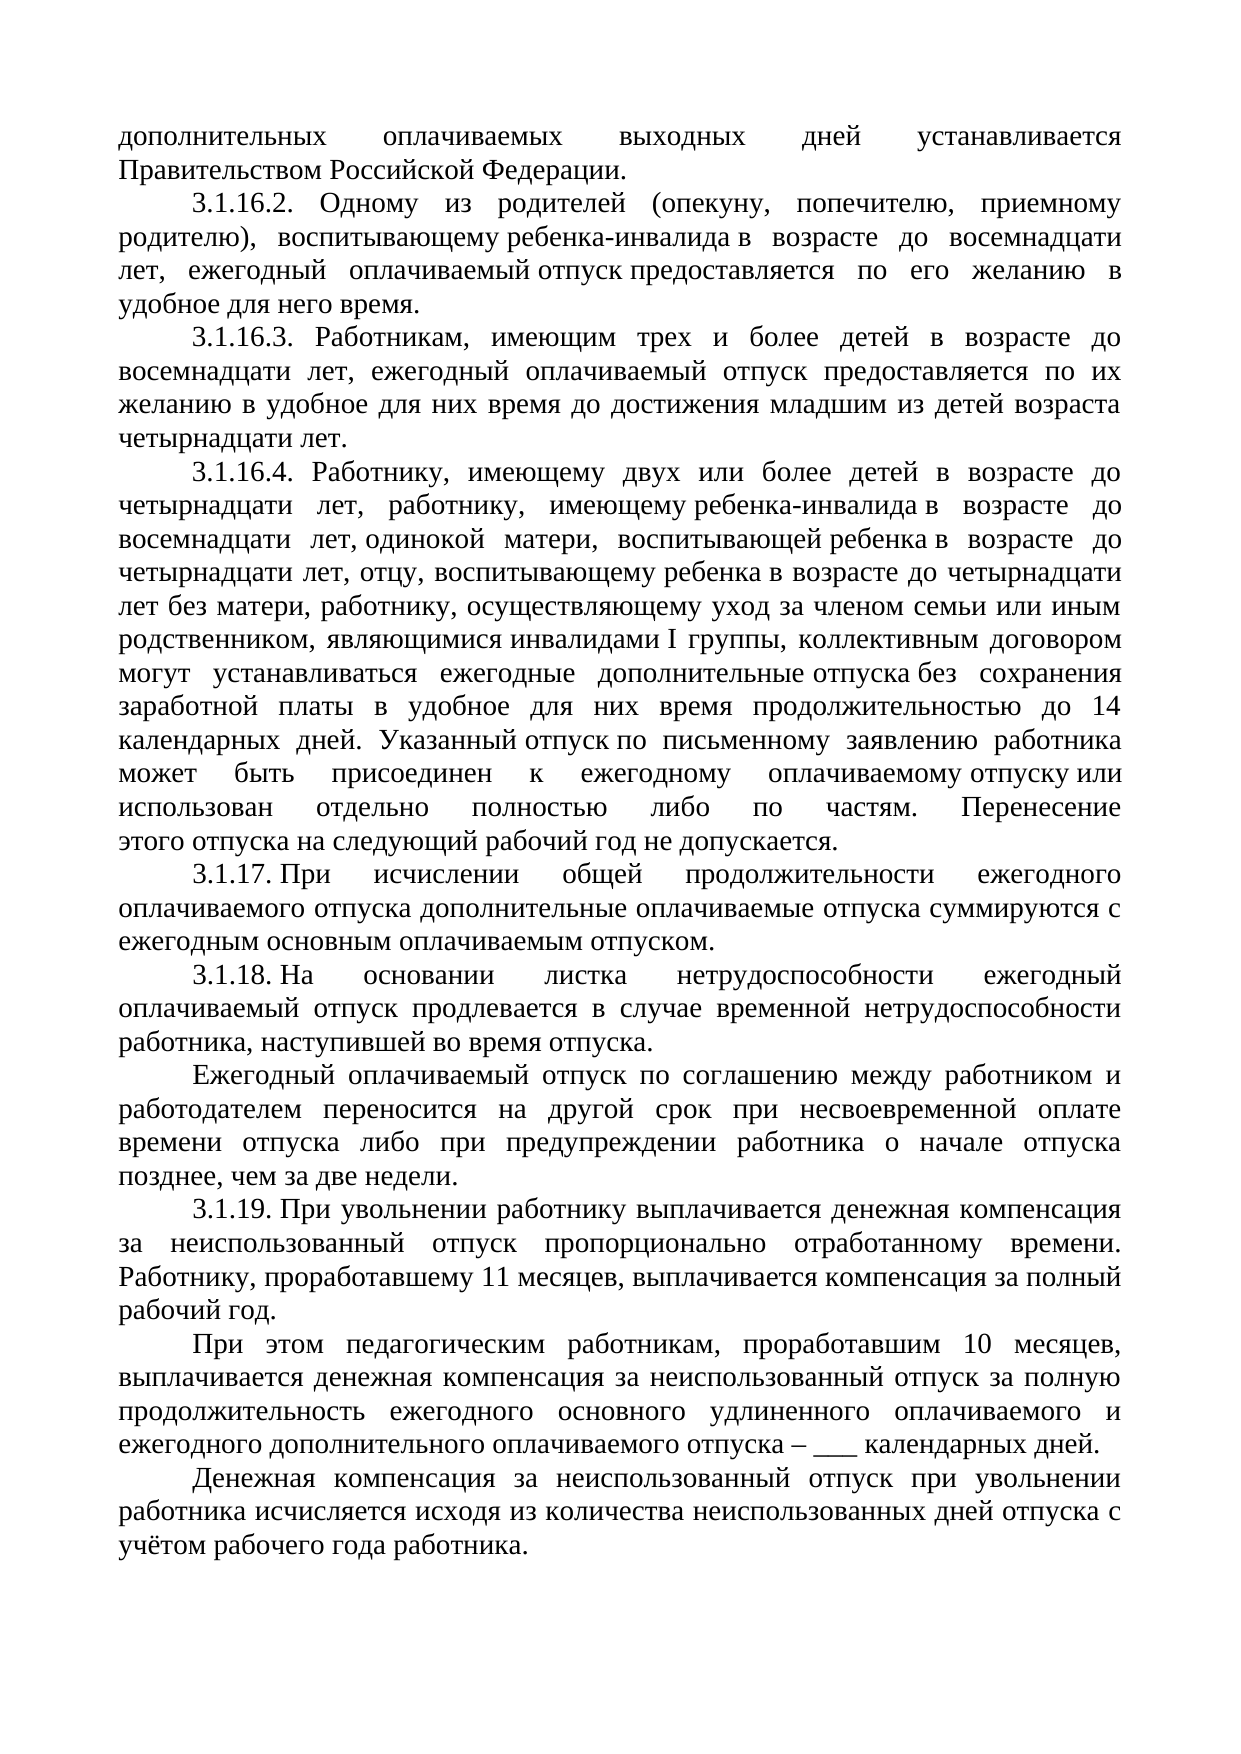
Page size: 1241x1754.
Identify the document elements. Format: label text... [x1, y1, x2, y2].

text 3.1.18. На основании листка нетрудоспособности ежегодный оплачиваемый отпуск продлевается в случае временной нетрудоспособности работника, наступившей во время отпуска. [118, 957, 1122, 1057]
text дополнительных оплачиваемых выходных дней устанавливается Правительством Российской Федерации. [118, 118, 1122, 185]
text При этом педагогическим работникам, проработавшим 10 месяцев, выплачивается денежная компенсация за неиспользованный отпуск за полную продолжительность ежегодного основного удлиненного оплачиваемого и ежегодного дополнительного оплачиваемого отпуска – ___ календарных дней. [118, 1326, 1122, 1460]
text 3.1.17. При исчислении общей продолжительности ежегодного оплачиваемого отпуска дополнительные оплачиваемые отпуска суммируются с ежегодным основным оплачиваемым отпуском. [118, 856, 1122, 957]
text Ежегодный оплачиваемый отпуск по соглашению между работником и работодателем переносится на другой срок при несвоевременной оплате времени отпуска либо при предупреждении работника о начале отпуска позднее, чем за две недели. [118, 1057, 1122, 1192]
text 3.1.19. При увольнении работнику выплачивается денежная компенсация за неиспользованный отпуск пропорционально отработанному времени. Работнику, проработавшему 11 месяцев, выплачивается компенсация за полный рабочий год. [118, 1192, 1122, 1326]
text 3.1.16.3. Работникам, имеющим трех и более детей в возрасте до восемнадцати лет, ежегодный оплачиваемый отпуск предоставляется по их желанию в удобное для них время до достижения младшим из детей возраста четырнадцати лет. [118, 319, 1122, 454]
text 3.1.16.4. Работнику, имеющему двух или более детей в возрасте до четырнадцати лет, работнику, имеющему ребенка-инвалида в возрасте до восемнадцати лет, одинокой матери, воспитывающей ребенка в возрасте до четырнадцати лет, отцу, воспитывающему ребенка в возрасте до четырнадцати лет без матери, работнику, осуществляющему уход за членом семьи или иным родственником, являющимися инвалидами I группы, коллективным договором могут устанавливаться ежегодные дополнительные отпуска без сохранения заработной платы в удобное для них время продолжительностью до 14 календарных дней. Указанный отпуск по письменному заявлению работника может быть присоединен к ежегодному оплачиваемому отпуску или использован отдельно полностью либо по частям. Перенесение этого отпуска на следующий рабочий год не допускается. [118, 454, 1122, 856]
text Денежная компенсация за неиспользованный отпуск при увольнении работника исчисляется исходя из количества неиспользованных дней отпуска с учётом рабочего года работника. [118, 1460, 1122, 1561]
text 3.1.16.2. Одному из родителей (опекуну, попечителю, приемному родителю), воспитывающему ребенка-инвалида в возрасте до восемнадцати лет, ежегодный оплачиваемый отпуск предоставляется по его желанию в удобное для него время. [118, 185, 1122, 319]
